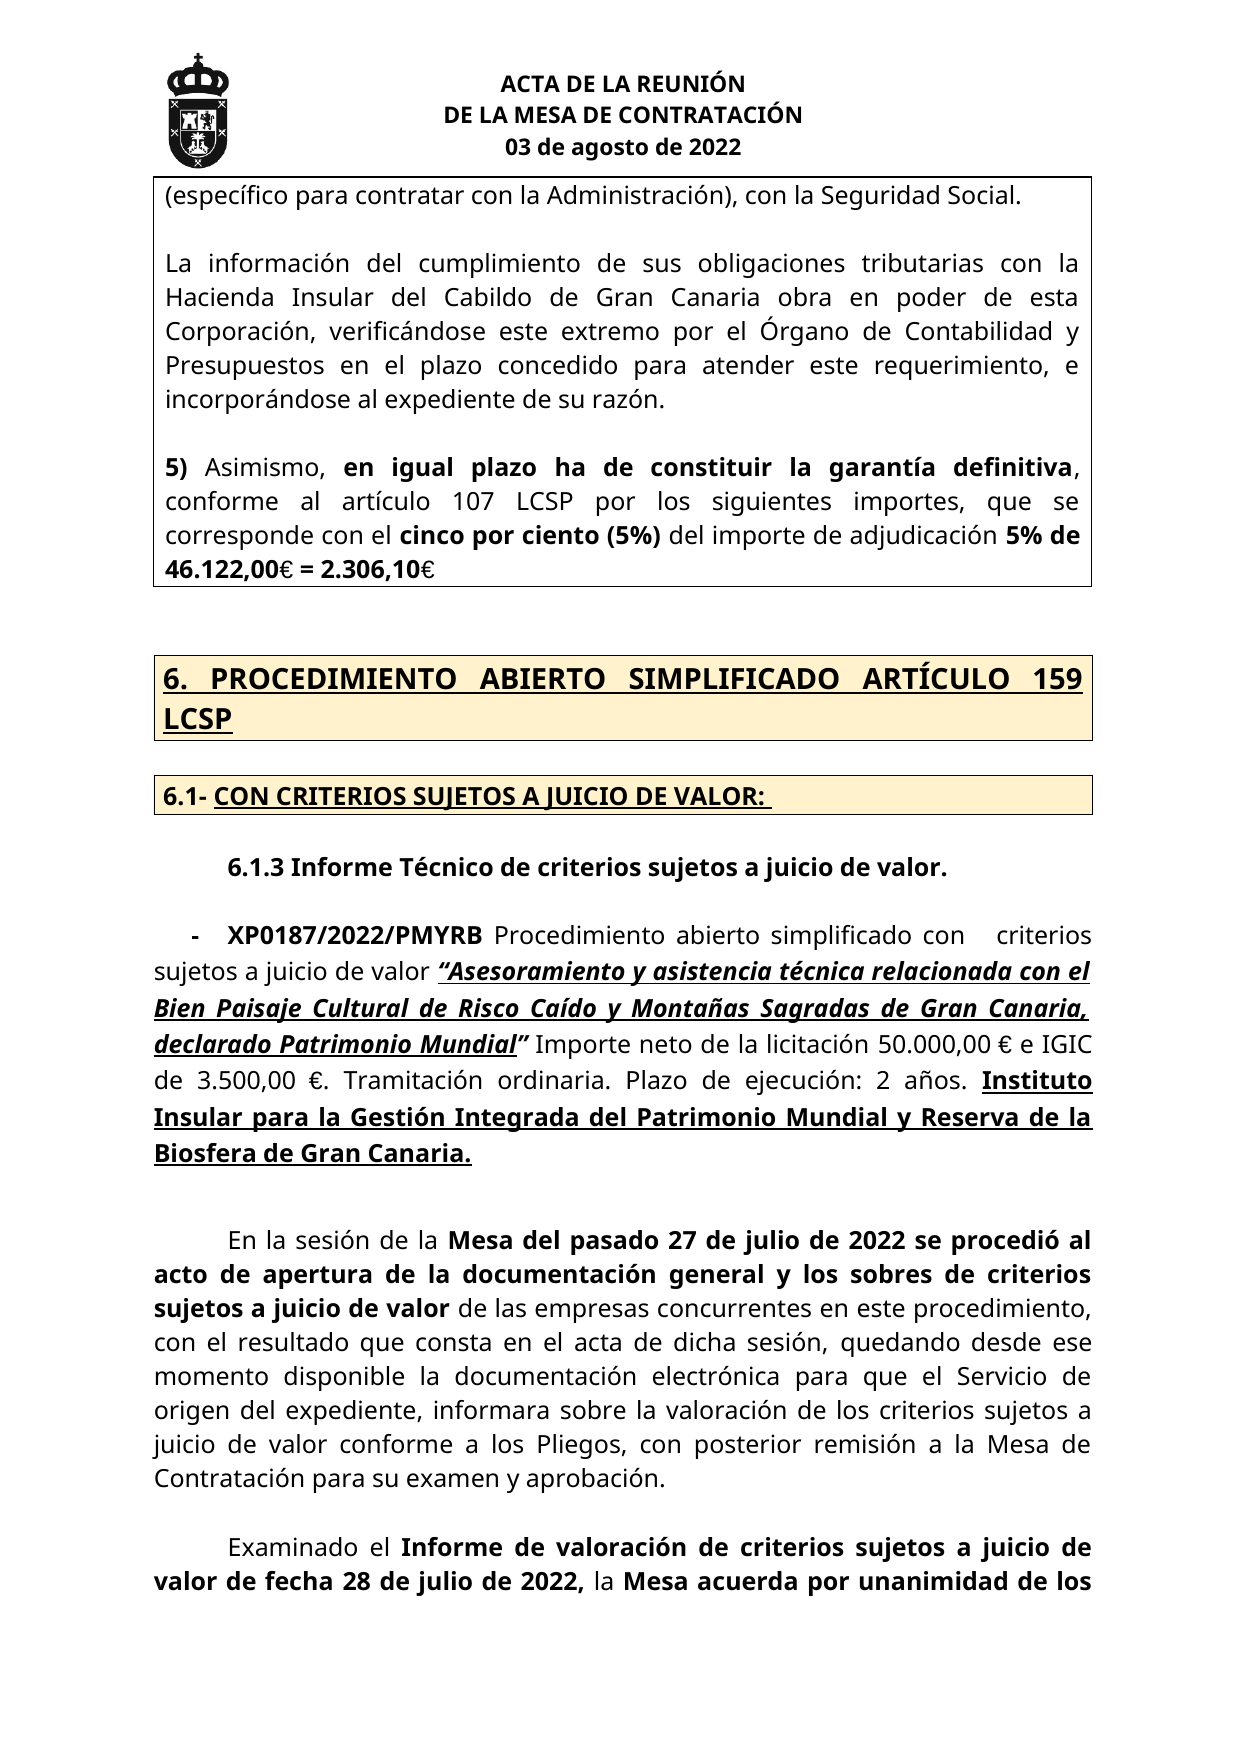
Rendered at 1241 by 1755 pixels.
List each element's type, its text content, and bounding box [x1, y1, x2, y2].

list XP0187/2022/PMYRB Procedimiento abierto simplificado con criterios sujetos a juicio de valor “Asesoramiento y asistencia técnica relacionada con el Bien Paisaje Cultural de Risco Caído y Montañas Sagradas de Gran Canaria, declarado Patrimonio Mundial” Importe neto de la licitación 50.000,00 € e IGIC de 3.500,00 €. Tramitación ordinaria. Plazo de ejecución: 2 años. Instituto Insular para la Gestión Integrada del Patrimonio Mundial y Reserva de la [153, 917, 1093, 1128]
text 6.1.3 Informe Técnico de criterios sujetos a juicio de valor. [227, 849, 1093, 883]
list Biosfera de Gran Canaria. [153, 1129, 1093, 1170]
picture [164, 50, 231, 171]
text En la sesión de la Mesa del pasado 27 de julio de 2022 se procedió al acto de apertura de la documentación general y los sobres de criterios sujetos a juicio de valor de las empresas concurrentes en este procedimiento, con el resultado que consta en el acta de dicha sesión, quedando desde ese momento disponible la documentación electrónica para que el Servicio de origen del expediente, informara sobre la valoración de los criterios sujetos a juicio de valor conforme a los Pliegos, con posterior remisión a la Mesa de Contratación para su examen y aprobación. [153, 1223, 1093, 1495]
text Examinado el Informe de valoración de criterios sujetos a juicio de valor de fecha 28 de julio de 2022, la Mesa acuerda por unanimidad de los [153, 1529, 1093, 1597]
text 6. PROCEDIMIENTO ABIERTO SIMPLIFICADO ARTÍCULO 159 LCSP [155, 656, 1092, 740]
table_header (específico para contratar con la Administración), con la Seguridad Social. La información del cumplimiento de sus obligaciones tributarias con la Hacienda Insular del Cabildo de Gran Canaria obra en poder de esta Corporación, verificándose este extremo por el Órgano de Contabilidad y Presupuestos en el plazo concedido para atender este requerimiento, e incorporándose al expediente de su razón. 5) Asimismo, en igual plazo ha de constituir la garantía definitiva, conforme al artículo 107 LCSP por los siguientes importes, que se corresponde con el cinco por ciento (5%) del importe de adjudicación 5% de 46.122,00€ = 2.306,10€ [154, 178, 1091, 586]
text 6.1- CON CRITERIOS SUJETOS A JUICIO DE VALOR: [155, 776, 1092, 814]
